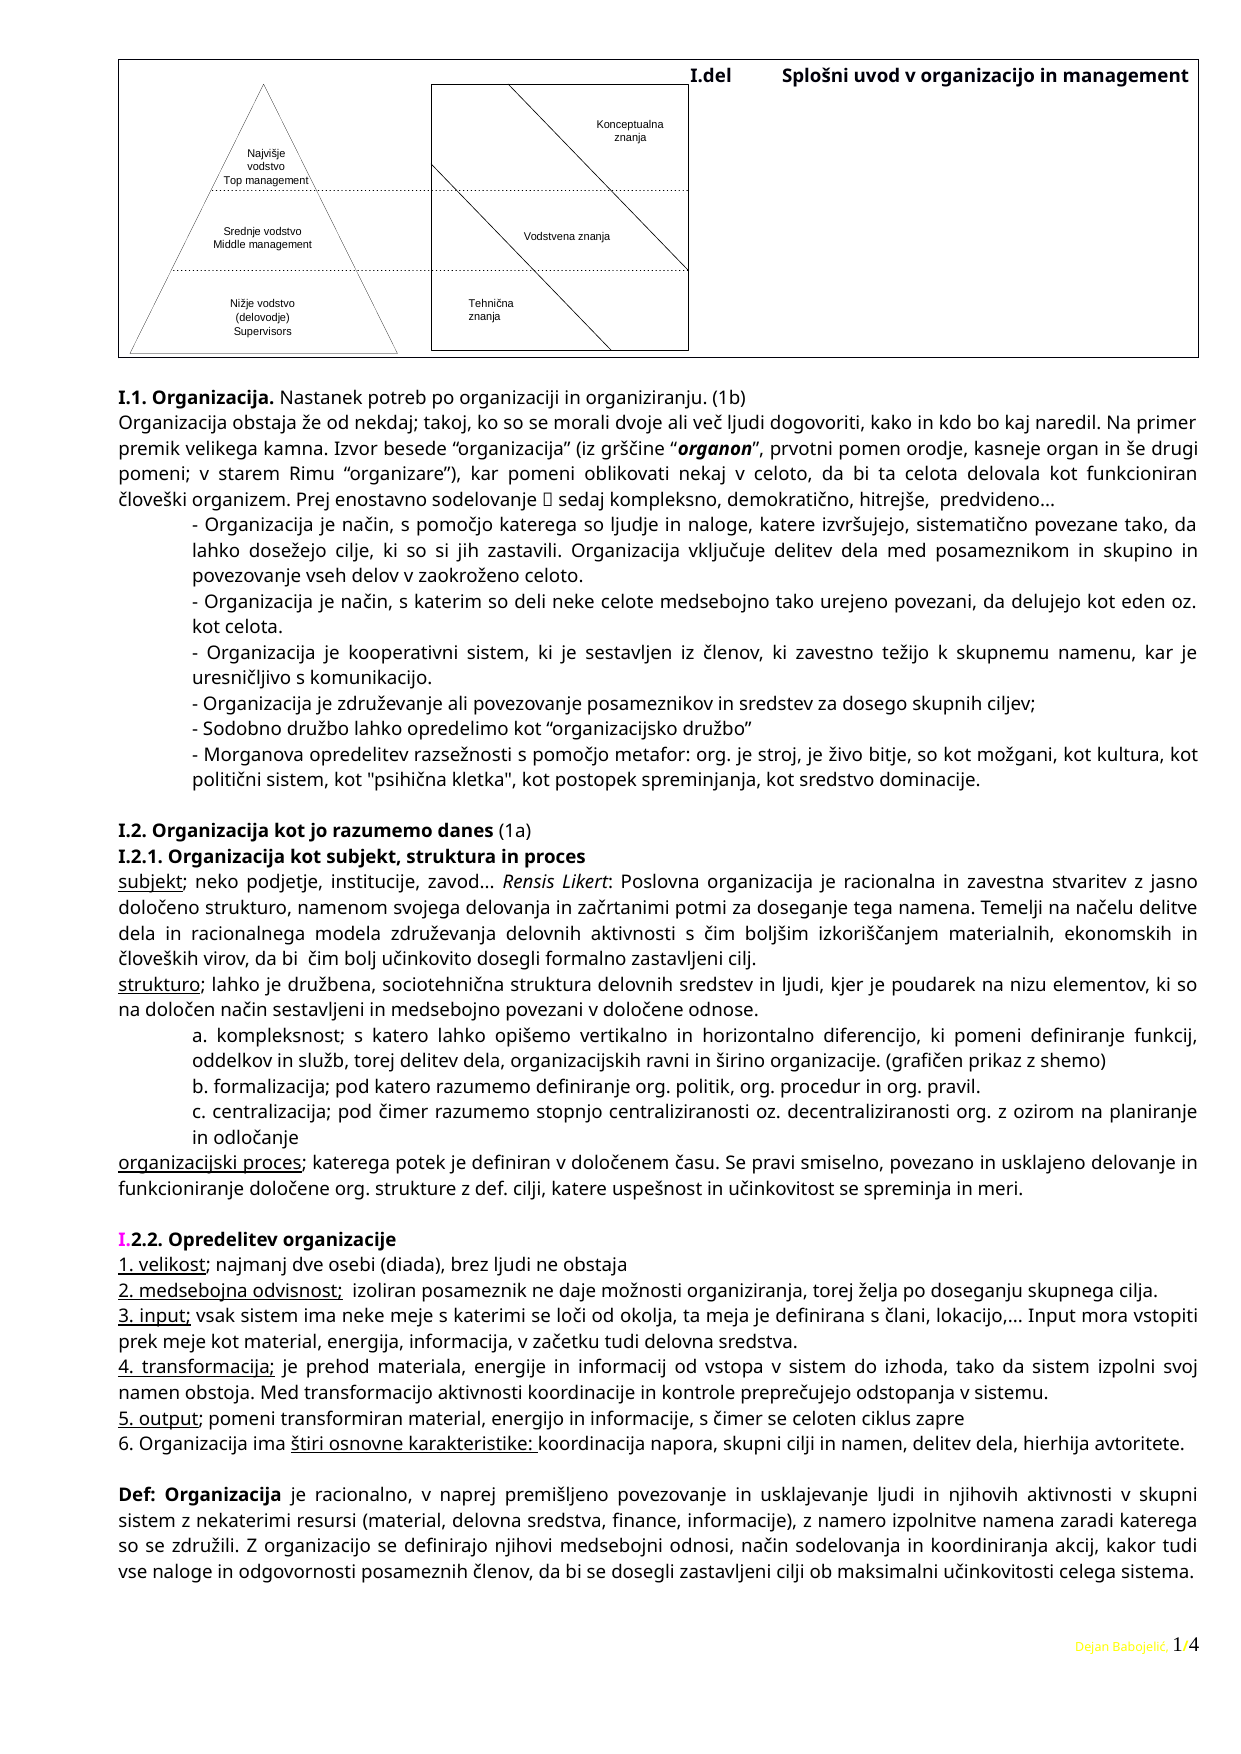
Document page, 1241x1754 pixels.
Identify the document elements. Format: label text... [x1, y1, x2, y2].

text - Organizacija je način, s pomočjo katerega so ljudje in naloge, katere izvršujejo, sistematično povezane tako, da lahko dosežejo cilje, ki so si jih zastavili. Organizacija vključuje delitev dela med posameznikom in skupino in povezovanje vseh delov v zaokroženo celoto. [192, 512, 1199, 588]
text Def: Organizacija je racionalno, v naprej premišljeno povezovanje in usklajevanje ljudi in njihovih aktivnosti v skupni sistem z nekaterimi resursi (material, delovna sredstva, finance, informacije), z namero izpolnitve namena zaradi katerega so se združili. Z organizacijo se definirajo njihovi medsebojni odnosi, način sodelovanja in koordiniranja akcij, kakor tudi vse naloge in odgovornosti posameznih členov, da bi se dosegli zastavljeni cilji ob maksimalni učinkovitosti celega sistema. [118, 1481, 1199, 1583]
subtitle I.del Splošni uvod v organizacijo in management [119, 60, 1198, 357]
text 6. Organizacija ima štiri osnovne karakteristike: koordinacija napora, skupni cilji in namen, delitev dela, hierhija avtoritete. [118, 1430, 1199, 1456]
text Organizacija obstaja že od nekdaj; takoj, ko so se morali dvoje ali več ljudi dogovoriti, kako in kdo bo kaj naredil. Na primer premik velikega kamna. Izvor besede “organizacija” (iz grščine “organon”, prvotni pomen orodje, kasneje organ in še drugi pomeni; v starem Rimu “organizare”), kar pomeni oblikovati nekaj v celoto, da bi ta celota delovala kot funkcioniran človeški organizem. Prej enostavno sodelovanje  sedaj kompleksno, demokratično, hitrejše, predvideno... [118, 409, 1199, 512]
text - Morganova opredelitev razsežnosti s pomočjo metafor: org. je stroj, je živo bitje, so kot možgani, kot kultura, kot politični sistem, kot "psihična kletka", kot postopek spreminjanja, kot sredstvo dominacije. [192, 741, 1199, 792]
text 3. input; vsak sistem ima neke meje s katerimi se loči od okolja, ta meja je definirana s člani, lokacijo,... Input mora vstopiti prek meje kot material, energija, informacija, v začetku tudi delovna sredstva. [118, 1303, 1199, 1354]
text subjekt; neko podjetje, institucije, zavod... Rensis Likert: Poslovna organizacija je racionalna in zavestna stvaritev z jasno določeno strukturo, namenom svojega delovanja in začrtanimi potmi za doseganje tega namena. Temelji na načelu delitve dela in racionalnega modela združevanja delovnih aktivnosti s čim boljšim izkoriščanjem materialnih, ekonomskih in človeških virov, da bi čim bolj učinkovito dosegli formalno zastavljeni cilj. [118, 869, 1199, 971]
text I.2.2. Opredelitev organizacije [118, 1226, 1199, 1252]
text I.2. Organizacija kot jo razumemo danes (1a) [118, 818, 1199, 843]
text - Organizacija je združevanje ali povezovanje posameznikov in sredstev za dosego skupnih ciljev; [192, 690, 1199, 716]
text 5. output; pomeni transformiran material, energijo in informacije, s čimer se celoten ciklus zapre [118, 1405, 1199, 1430]
text I.1. Organizacija. Nastanek potreb po organizaciji in organiziranju. (1b) [118, 384, 1199, 409]
text strukturo; lahko je družbena, sociotehnična struktura delovnih sredstev in ljudi, kjer je poudarek na nizu elementov, ki so na določen način sestavljeni in medsebojno povezani v določene odnose. [118, 971, 1199, 1022]
text - Organizacija je kooperativni sistem, ki je sestavljen iz členov, ki zavestno težijo k skupnemu namenu, kar je uresničljivo s komunikacijo. [192, 639, 1199, 690]
text a. kompleksnost; s katero lahko opišemo vertikalno in horizontalno diferencijo, ki pomeni definiranje funkcij, oddelkov in služb, torej delitev dela, organizacijskih ravni in širino organizacije. (grafičen prikaz z shemo) [192, 1022, 1199, 1073]
text 4. transformacija; je prehod materiala, energije in informacij od vstopa v sistem do izhoda, tako da sistem izpolni svoj namen obstoja. Med transformacijo aktivnosti koordinacije in kontrole preprečujejo odstopanja v sistemu. [118, 1354, 1199, 1405]
text - Organizacija je način, s katerim so deli neke celote medsebojno tako urejeno povezani, da delujejo kot eden oz. kot celota. [192, 588, 1199, 639]
text I.2.1. Organizacija kot subjekt, struktura in proces [118, 843, 1199, 869]
text b. formalizacija; pod katero razumemo definiranje org. politik, org. procedur in org. pravil. [192, 1073, 1199, 1098]
text c. centralizacija; pod čimer razumemo stopnjo centraliziranosti oz. decentraliziranosti org. z ozirom na planiranje in odločanje [192, 1098, 1199, 1149]
text organizacijski proces; katerega potek je definiran v določenem času. Se pravi smiselno, povezano in usklajeno delovanje in funkcioniranje določene org. strukture z def. cilji, katere uspešnost in učinkovitost se spreminja in meri. [118, 1149, 1199, 1201]
text 2. medsebojna odvisnost; izoliran posameznik ne daje možnosti organiziranja, torej želja po doseganju skupnega cilja. [118, 1277, 1199, 1303]
text - Sodobno družbo lahko opredelimo kot “organizacijsko družbo” [192, 716, 1199, 741]
text 1. velikost; najmanj dve osebi (diada), brez ljudi ne obstaja [118, 1252, 1199, 1277]
